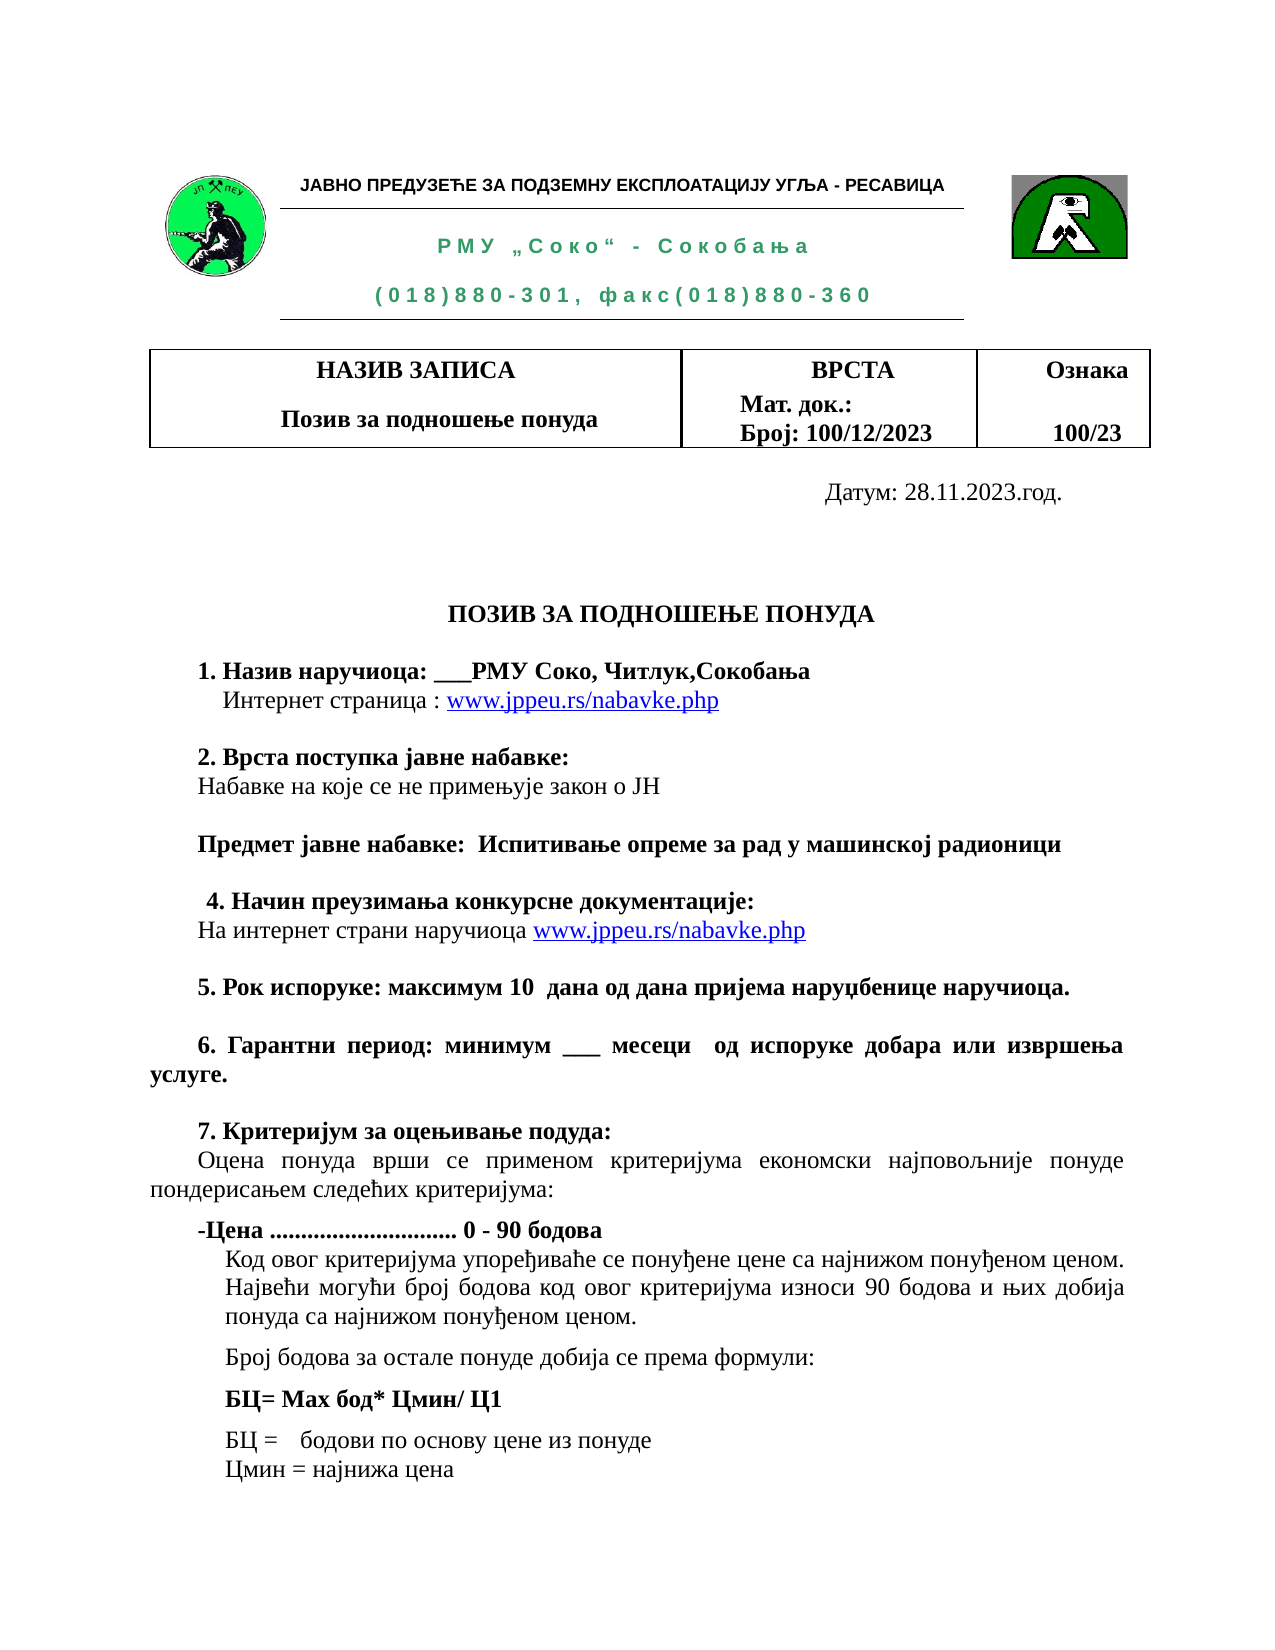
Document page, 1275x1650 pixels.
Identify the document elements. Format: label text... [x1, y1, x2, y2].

text Датум: 28.11.2023.год. [150, 477, 1125, 505]
text Оцена понуда врши се применом критеријума економски најповољније понуде пондерисањем следећих критеријума: [150, 1145, 1125, 1202]
text БЦ = бодови по основу цене из понуде [225, 1425, 1125, 1454]
text 5. Рок испоруке: максимум 10 дана од дана пријема наруџбенице наручиоца. [150, 972, 1125, 1001]
text Набавке на које се не примењује закон о ЈН [150, 771, 1125, 800]
text На интернет страни наручиоца www.jppeu.rs/nabavke.php [150, 915, 1125, 944]
text -Цена .............................. 0 - 90 бодова [150, 1215, 1125, 1244]
table_cell 100/23 [978, 389, 1149, 447]
text Цмин = најнижа цена [225, 1454, 1125, 1482]
text Предмет јавне набавке: Испитивање опреме за рад у машинској радионици [150, 829, 1125, 857]
text 7. Критеријум за оцењивање подуда: [150, 1116, 1125, 1145]
table_cell Позив за подношење понуда [151, 389, 680, 447]
table_header ВРСТА [683, 350, 976, 389]
table_header Ознака [978, 350, 1149, 389]
text Код овог критеријума упоређиваће се понуђене цене са најнижом понуђеном ценом. Највећи могући број бодова код овог критеријума износи 90 бодова и њих добија понуда са најнижом понуђеном ценом. [225, 1244, 1125, 1330]
text 4. Начин преузимања конкурсне документације: [150, 886, 1125, 915]
text БЦ= Маx бод* Цмин/ Ц1 [225, 1384, 1125, 1412]
picture [1011, 175, 1128, 259]
table_header [964, 150, 1175, 319]
table_cell РМУ „Соко“ - Сокобања (018)880-301, факс(018)880-360 [280, 209, 964, 319]
table_header ЈАВНО ПРЕДУЗЕЋЕ ЗА ПОДЗЕМНУ ЕКСПЛОАТАЦИЈУ УГЉА - РЕСАВИЦА [280, 150, 964, 208]
text ПОЗИВ ЗА ПОДНОШЕЊЕ ПОНУДА [150, 599, 1125, 627]
text 1. Назив наручиоца: ___РМУ Соко, Читлук,Сокобања [150, 656, 1125, 685]
text 2. Врста поступка јавне набавке: [150, 742, 1125, 771]
table_cell Мат. док.: Број: 100/12/2023 [683, 389, 976, 447]
text Интернет страница : www.jppeu.rs/nabavke.php [150, 685, 1125, 714]
text 6. Гарантни период: минимум ___ месеци од испоруке добара или извршења услуге. [150, 1030, 1125, 1087]
text Број бодова за остале понуде добија се према формули: [225, 1342, 1125, 1371]
table_header [150, 150, 280, 319]
picture [164, 175, 267, 277]
table_header НАЗИВ ЗАПИСА [151, 350, 680, 389]
